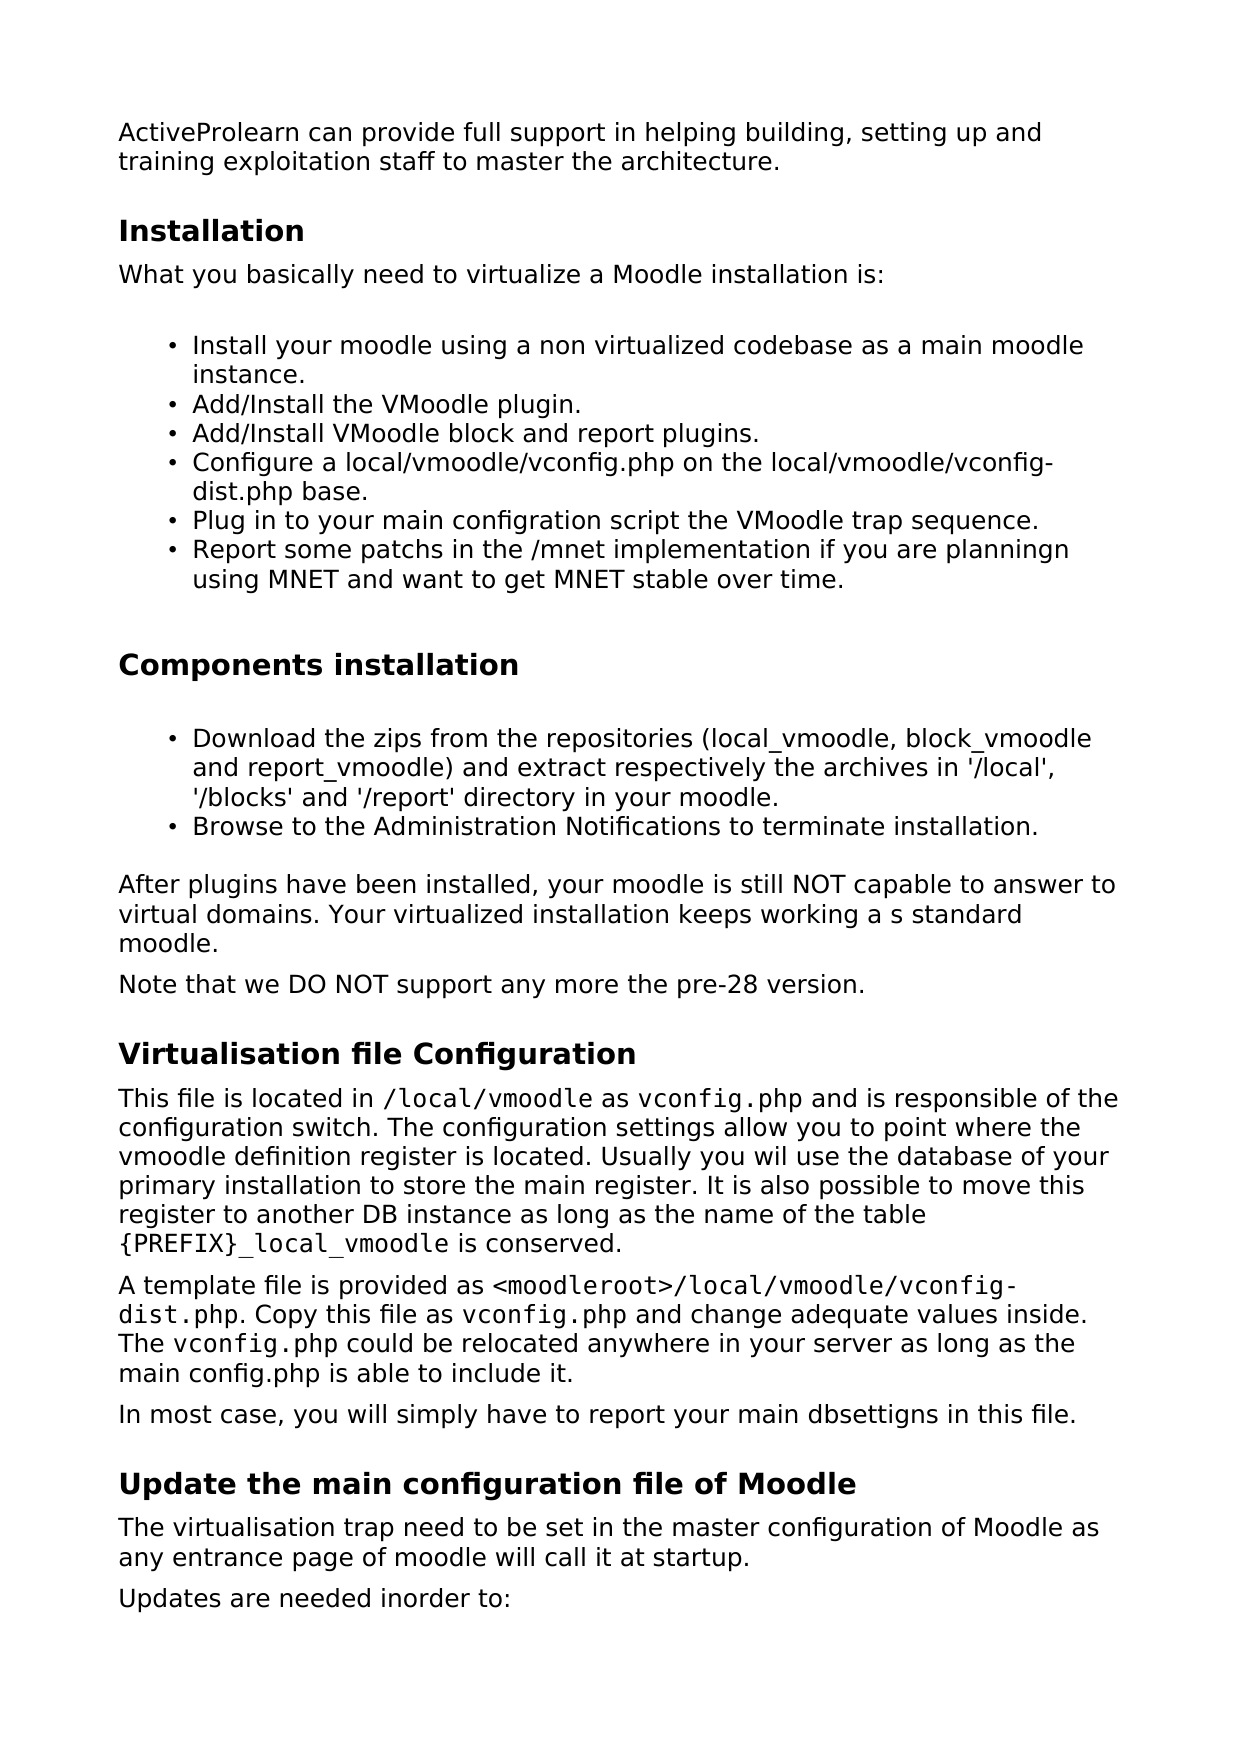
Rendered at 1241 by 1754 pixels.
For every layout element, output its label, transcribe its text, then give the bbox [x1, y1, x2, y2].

text A template file is provided as <moodleroot>/local/vmoodle/vconfig-dist.php. Copy this file as vconfig.php and change adequate values inside. The vconfig.php could be relocated anywhere in your server as long as the main config.php is able to include it. [118, 1271, 1122, 1388]
list Install your moodle using a non virtualized codebase as a main moodle instance. [177, 332, 1122, 390]
text Updates are needed inorder to: [118, 1584, 1122, 1613]
list Report some patchs in the /mnet implementation if you are planningn using MNET and want to get MNET stable over time. [177, 536, 1122, 594]
list Add/Install the VMoodle plugin. [177, 390, 1122, 419]
list Configure a local/vmoodle/vconfig.php on the local/vmoodle/vconfig-dist.php base. [177, 448, 1122, 507]
list Add/Install VMoodle block and report plugins. [177, 419, 1122, 448]
text In most case, you will simply have to report your main dbsettigns in this file. [118, 1400, 1122, 1429]
subtitle Virtualisation file Configuration [118, 1037, 1122, 1071]
list Download the zips from the repositories (local_vmoodle, block_vmoodle and report_vmoodle) and extract respectively the archives in '/local', '/blocks' and '/report' directory in your moodle. [177, 724, 1122, 812]
subtitle Update the main configuration file of Moodle [118, 1467, 1122, 1501]
subtitle Installation [118, 214, 1122, 248]
text This file is located in /local/vmoodle as vconfig.php and is responsible of the configuration switch. The configuration settings allow you to point where the vmoodle definition register is located. Usually you wil use the database of your primary installation to store the main register. It is also possible to move this register to another DB instance as long as the name of the table {PREFIX}_local_vmoodle is conserved. [118, 1084, 1122, 1259]
list Browse to the Administration Notifications to terminate installation. [177, 812, 1122, 841]
list Plug in to your main configration script the VMoodle trap sequence. [177, 507, 1122, 536]
text Note that we DO NOT support any more the pre-28 version. [118, 971, 1122, 1000]
subtitle Components installation [118, 648, 1122, 682]
text After plugins have been installed, your moodle is still NOT capable to answer to virtual domains. Your virtualized installation keeps working a s standard moodle. [118, 871, 1122, 958]
text What you basically need to virtualize a Moodle installation is: [118, 260, 1122, 289]
text ActiveProlearn can provide full support in helping building, setting up and training exploitation staff to master the architecture. [118, 118, 1122, 176]
text The virtualisation trap need to be set in the master configuration of Moodle as any entrance page of moodle will call it at startup. [118, 1513, 1122, 1572]
